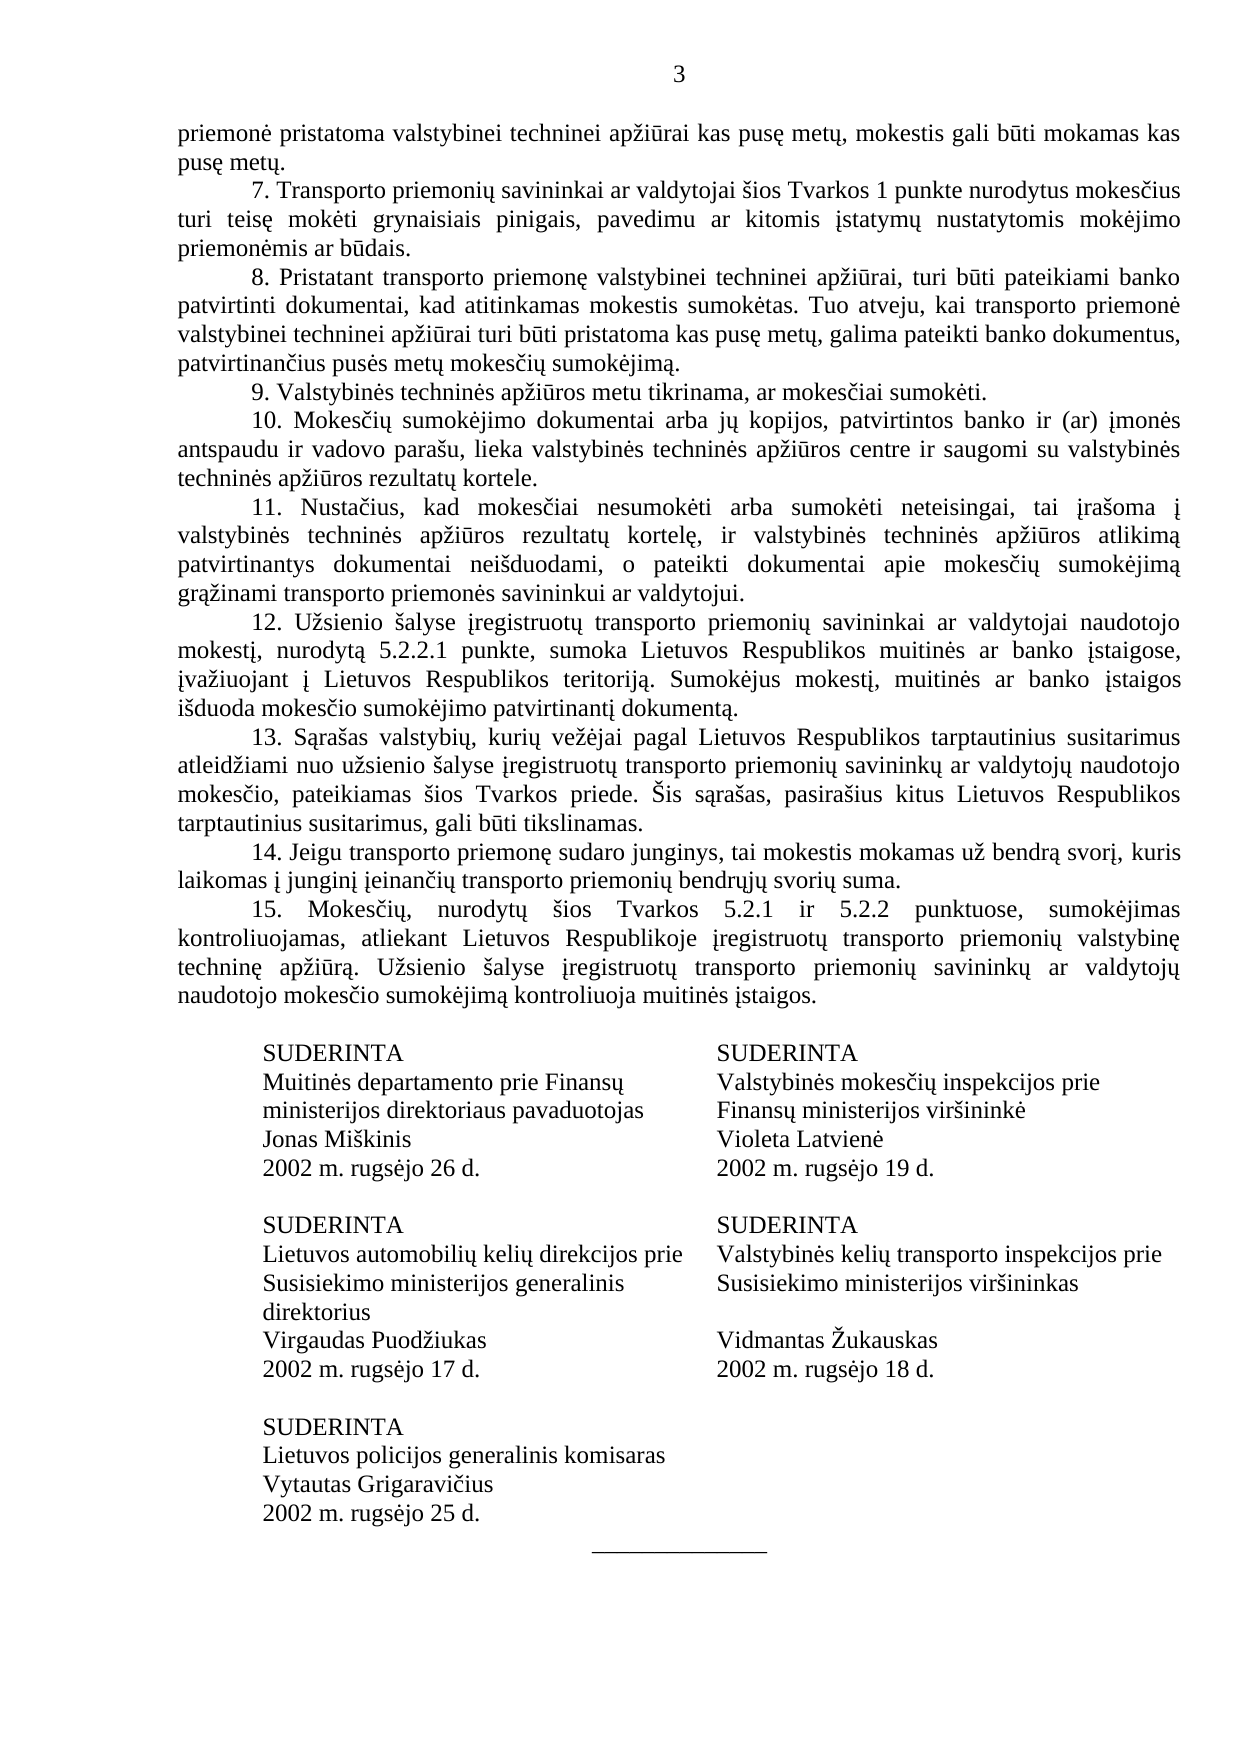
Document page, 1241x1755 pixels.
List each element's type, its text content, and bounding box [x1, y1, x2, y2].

table_cell Valstybinės mokesčių inspekcijos prie [705, 1067, 1181, 1096]
table_cell Lietuvos policijos generalinis komisaras [177, 1441, 705, 1469]
table_cell [705, 1412, 1181, 1441]
table_cell Virgaudas Puodžiukas [177, 1326, 705, 1354]
table_cell 2002 m. rugsėjo 17 d. [177, 1354, 705, 1383]
table_cell Susisiekimo ministerijos viršininkas [705, 1268, 1181, 1326]
table_cell 2002 m. rugsėjo 25 d. [177, 1498, 705, 1527]
table_cell Violeta Latvienė [705, 1124, 1181, 1153]
table_cell [177, 1182, 705, 1211]
table_cell SUDERINTA [177, 1412, 705, 1441]
table_cell [705, 1498, 1181, 1527]
table_cell SUDERINTA [705, 1211, 1181, 1239]
table_cell SUDERINTA [177, 1211, 705, 1239]
table_cell 2002 m. rugsėjo 19 d. [705, 1153, 1181, 1182]
table_cell Jonas Miškinis [177, 1124, 705, 1153]
table_cell [705, 1441, 1181, 1469]
table_cell [705, 1383, 1181, 1412]
table_cell Finansų ministerijos viršininkė [705, 1096, 1181, 1124]
table_header SUDERINTA [177, 1038, 705, 1067]
table_cell Vytautas Grigaravičius [177, 1469, 705, 1498]
table_cell [177, 1383, 705, 1412]
text 15. Mokesčių, nurodytų šios Tvarkos 5.2.1 ir 5.2.2 punktuose, sumokėjimas kontroliuojamas, atliekant Lietuvos Respublikoje įregistruotų transporto priemonių valstybinę techninę apžiūrą. Užsienio šalyse įregistruotų transporto priemonių savininkų ar valdytojų naudotojo mokesčio sumokėjimą kontroliuoja muitinės įstaigos. [177, 894, 1181, 1009]
text 8. Pristatant transporto priemonę valstybinei techninei apžiūrai, turi būti pateikiami banko patvirtinti dokumentai, kad atitinkamas mokestis sumokėtas. Tuo atveju, kai transporto priemonė valstybinei techninei apžiūrai turi būti pristatoma kas pusę metų, galima pateikti banko dokumentus, patvirtinančius pusės metų mokesčių sumokėjimą. [177, 262, 1181, 377]
table_cell 2002 m. rugsėjo 18 d. [705, 1354, 1181, 1383]
table_cell Valstybinės kelių transporto inspekcijos prie [705, 1239, 1181, 1268]
text 10. Mokesčių sumokėjimo dokumentai arba jų kopijos, patvirtintos banko ir (ar) įmonės antspaudu ir vadovo parašu, lieka valstybinės techninės apžiūros centre ir saugomi su valstybinės techninės apžiūros rezultatų kortele. [177, 406, 1181, 492]
table_cell [705, 1182, 1181, 1211]
text priemonė pristatoma valstybinei techninei apžiūrai kas pusę metų, mokestis gali būti mokamas kas pusę metų. [177, 118, 1181, 176]
text 12. Užsienio šalyse įregistruotų transporto priemonių savininkai ar valdytojai naudotojo mokestį, nurodytą 5.2.2.1 punkte, sumoka Lietuvos Respublikos muitinės ar banko įstaigose, įvažiuojant į Lietuvos Respublikos teritoriją. Sumokėjus mokestį, muitinės ar banko įstaigos išduoda mokesčio sumokėjimo patvirtinantį dokumentą. [177, 607, 1181, 722]
table_cell ministerijos direktoriaus pavaduotojas [177, 1096, 705, 1124]
text 11. Nustačius, kad mokesčiai nesumokėti arba sumokėti neteisingai, tai įrašoma į valstybinės techninės apžiūros rezultatų kortelę, ir valstybinės techninės apžiūros atlikimą patvirtinantys dokumentai neišduodami, o pateikti dokumentai apie mokesčių sumokėjimą grąžinami transporto priemonės savininkui ar valdytojui. [177, 492, 1181, 607]
table_cell Muitinės departamento prie Finansų [177, 1067, 705, 1096]
text 7. Transporto priemonių savininkai ar valdytojai šios Tvarkos 1 punkte nurodytus mokesčius turi teisę mokėti grynaisiais pinigais, pavedimu ar kitomis įstatymų nustatytomis mokėjimo priemonėmis ar būdais. [177, 176, 1181, 262]
table_cell Susisiekimo ministerijos generalinis direktorius [177, 1268, 705, 1326]
table_cell Lietuvos automobilių kelių direkcijos prie [177, 1239, 705, 1268]
text 13. Sąrašas valstybių, kurių vežėjai pagal Lietuvos Respublikos tarptautinius susitarimus atleidžiami nuo užsienio šalyse įregistruotų transporto priemonių savininkų ar valdytojų naudotojo mokesčio, pateikiamas šios Tvarkos priede. Šis sąrašas, pasirašius kitus Lietuvos Respublikos tarptautinius susitarimus, gali būti tikslinamas. [177, 722, 1181, 837]
table_cell Vidmantas Žukauskas [705, 1326, 1181, 1354]
table_cell [705, 1469, 1181, 1498]
text 14. Jeigu transporto priemonę sudaro junginys, tai mokestis mokamas už bendrą svorį, kuris laikomas į junginį įeinančių transporto priemonių bendrųjų svorių suma. [177, 837, 1181, 894]
text 9. Valstybinės techninės apžiūros metu tikrinama, ar mokesčiai sumokėti. [177, 377, 1181, 406]
table_cell 2002 m. rugsėjo 26 d. [177, 1153, 705, 1182]
table_header SUDERINTA [705, 1038, 1181, 1067]
text ______________ [177, 1527, 1181, 1556]
